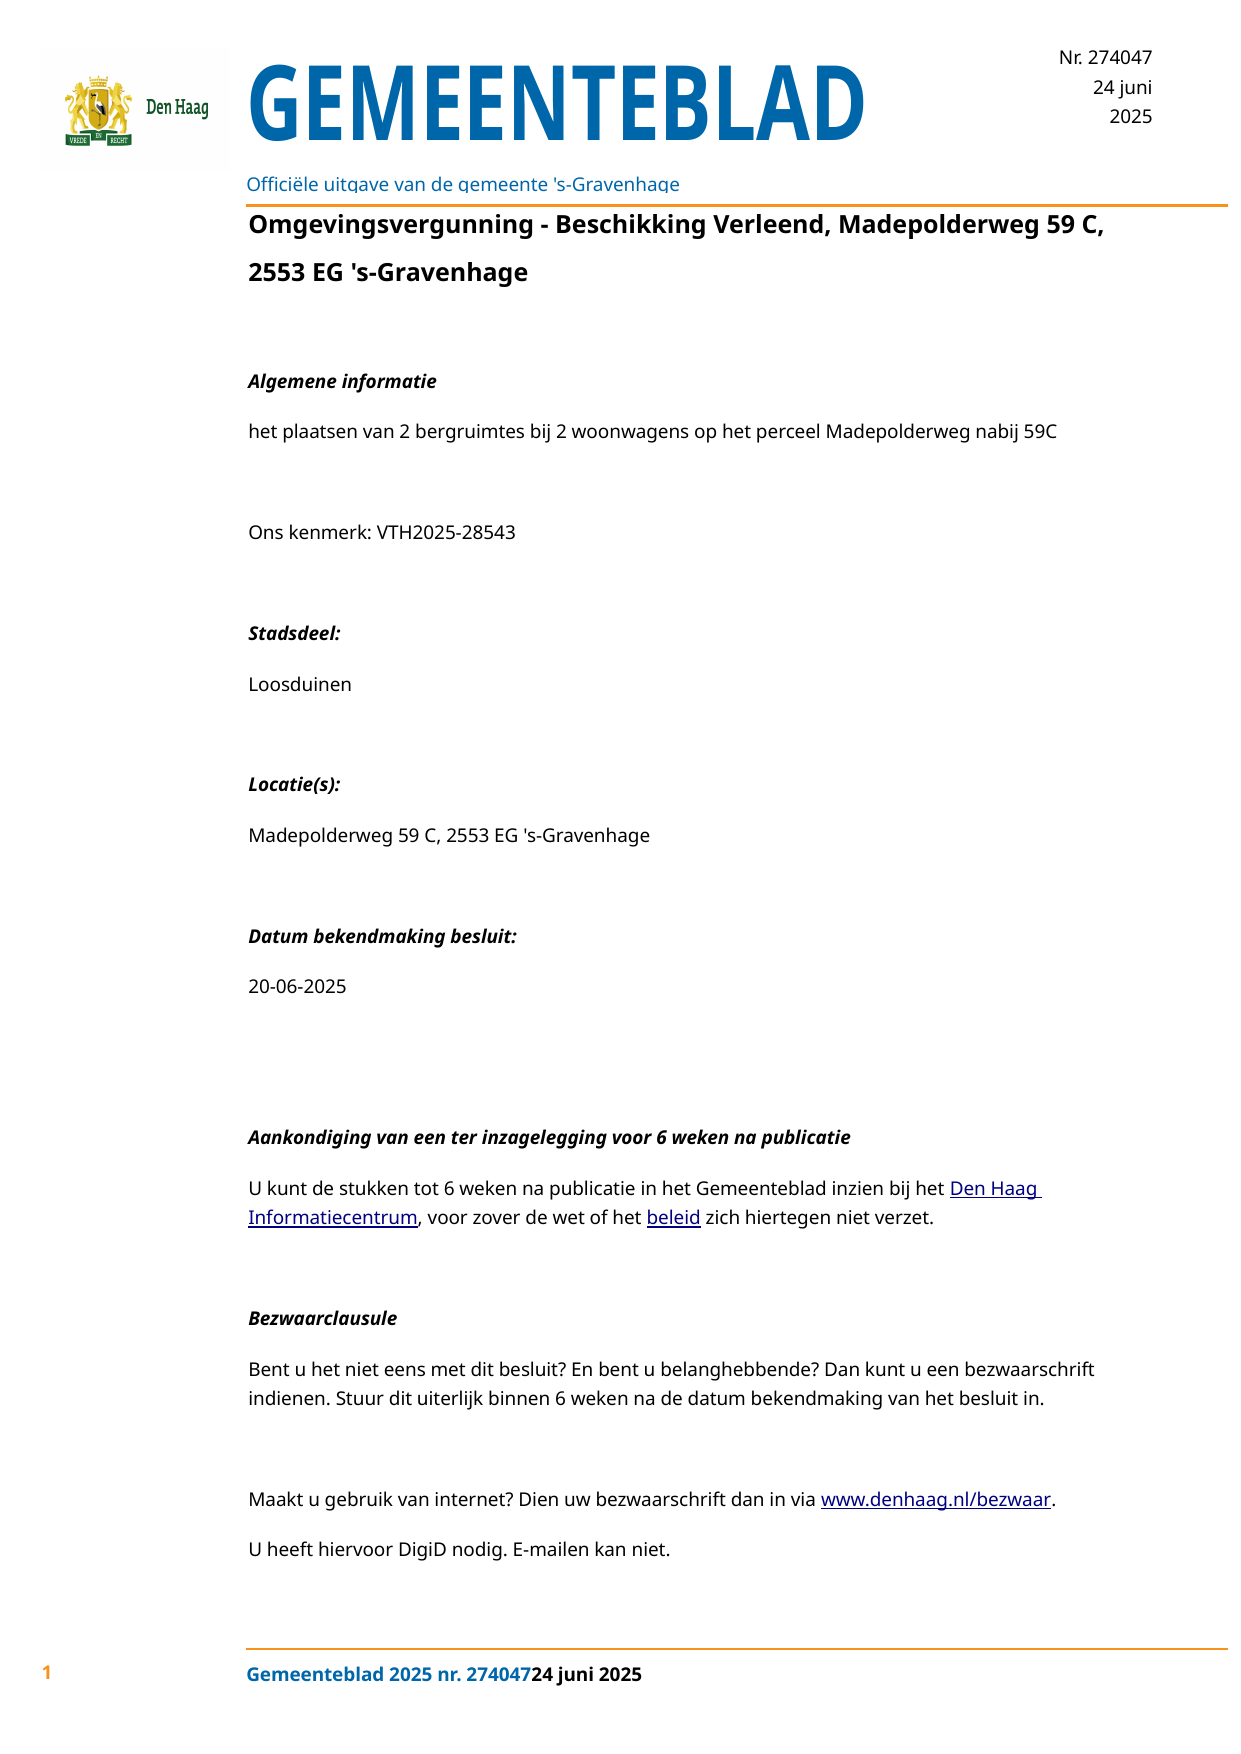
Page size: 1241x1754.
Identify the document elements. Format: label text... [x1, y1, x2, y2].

picture [41, 47, 231, 172]
text U heeft hiervoor DigiD nodig. E-mailen kan niet. [248, 1537, 1152, 1562]
text Datum bekendmaking besluit: [248, 923, 1152, 949]
text Aankondiging van een ter inzagelegging voor 6 weken na publicatie [248, 1124, 1152, 1150]
text Loosduinen [248, 671, 1152, 697]
text Madepolderweg 59 C, 2553 EG 's-Gravenhage [248, 822, 1152, 848]
text Omgevingsvergunning - Beschikking Verleend, Madepolderweg 59 C, 2553 EG 's-Gravenhage [248, 207, 1152, 288]
text Algemene informatie [248, 368, 1152, 394]
text Locatie(s): [248, 772, 1152, 797]
text U kunt de stukken tot 6 weken na publicatie in het Gemeenteblad inzien bij het Den Haag Informatiecentrum, voor zover de wet of het beleid zich hiertegen niet verzet. [248, 1175, 1152, 1230]
text 20-06-2025 [248, 973, 1152, 999]
text Ons kenmerk: VTH2025-28543 [248, 519, 1152, 545]
text het plaatsen van 2 bergruimtes bij 2 woonwagens op het perceel Madepolderweg nabij 59C [248, 419, 1152, 444]
text Stadsdeel: [248, 620, 1152, 646]
text Bezwaarclausule [248, 1305, 1152, 1331]
text Maakt u gebruik van internet? Dien uw bezwaarschrift dan in via www.denhaag.nl/bezwaar. [248, 1486, 1152, 1512]
text Bent u het niet eens met dit besluit? En bent u belanghebbende? Dan kunt u een bezwaarschrift indienen. Stuur dit uiterlijk binnen 6 weken na de datum bekendmaking van het besluit in. [248, 1356, 1152, 1411]
